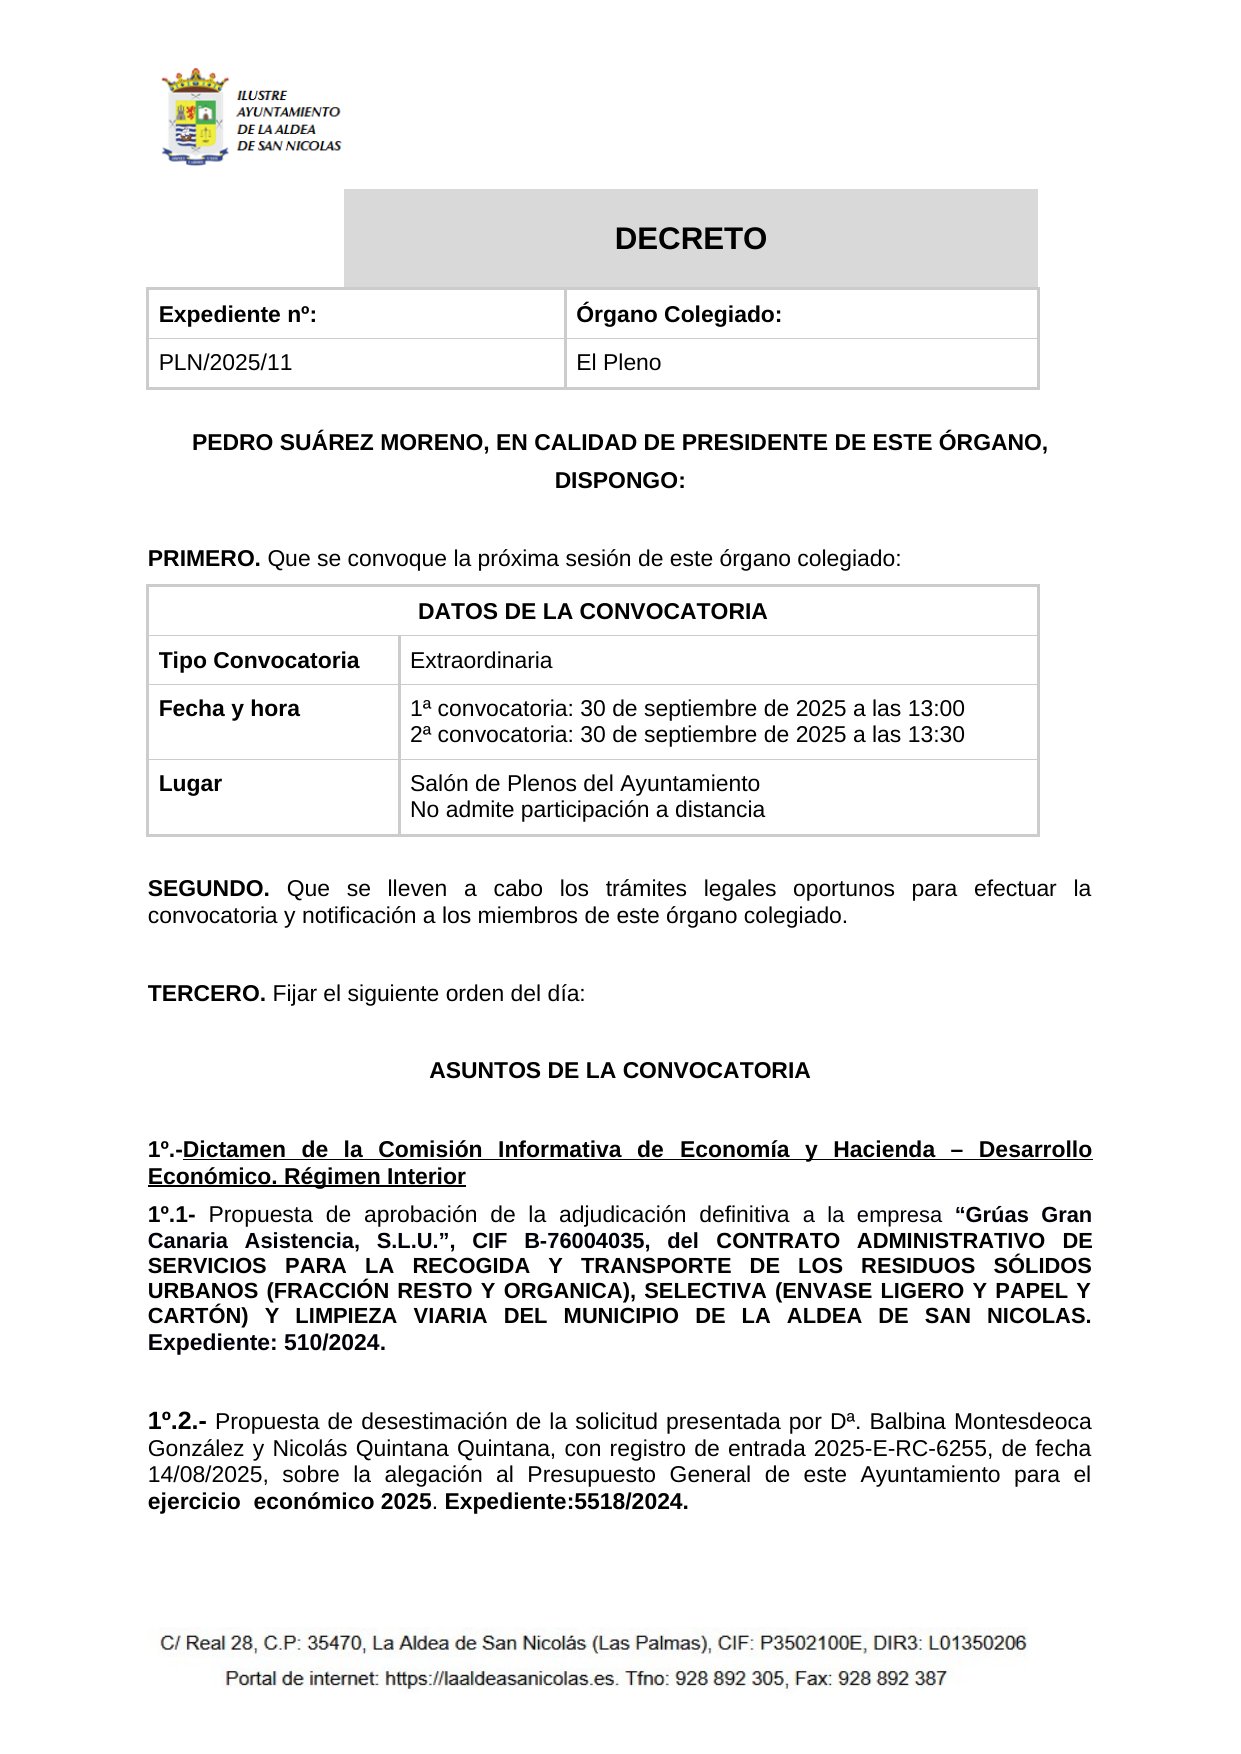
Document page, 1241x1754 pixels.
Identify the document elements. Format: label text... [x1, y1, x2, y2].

text PEDRO SUÁREZ MORENO, EN CALIDAD DE PRESIDENTE DE ESTE ÓRGANO, [148, 429, 1093, 455]
text DISPONGO: [148, 467, 1093, 494]
picture [149, 1627, 1034, 1694]
picture [148, 60, 357, 173]
text 1º.2.- Propuesta de desestimación de la solicitud presentada por Dª. Balbina Montesdeoca González y Nicolás Quintana Quintana, con registro de entrada 2025-E-RC-6255, de fecha 14/08/2025, sobre la alegación al Presupuesto General de este Ayuntamiento para el ejercicio económico 2025. Expediente:5518/2024. [148, 1406, 1093, 1514]
table_header DATOS DE LA CONVOCATORIA [149, 587, 1037, 635]
table_cell Extraordinaria [401, 636, 1037, 684]
table_cell 1ª convocatoria: 30 de septiembre de 2025 a las 13:00 2ª convocatoria: 30 de septiembre de 2025 a las 13:30 [401, 685, 1037, 759]
table_cell El Pleno [567, 339, 1037, 387]
text 1º.-Dictamen de la Comisión Informativa de Economía y Hacienda – Desarrollo Económico. Régimen Interior [148, 1136, 1093, 1189]
table_header [148, 189, 344, 287]
text TERCERO. Fijar el siguiente orden del día: [148, 979, 1093, 1006]
table_cell Salón de Plenos del Ayuntamiento No admite participación a distancia [401, 760, 1037, 833]
table_cell Tipo Convocatoria [149, 636, 398, 684]
table_cell PLN/2025/11 [149, 339, 564, 387]
text ASUNTOS DE LA CONVOCATORIA [148, 1057, 1093, 1083]
text SEGUNDO. Que se lleven a cabo los trámites legales oportunos para efectuar la convocatoria y notificación a los miembros de este órgano colegiado. [148, 875, 1093, 928]
text 1º.1- Propuesta de aprobación de la adjudicación definitiva a la empresa “Grúas Gran Canaria Asistencia, S.L.U.”, CIF B-76004035, del CONTRATO ADMINISTRATIVO DE SERVICIOS PARA LA RECOGIDA Y TRANSPORTE DE LOS RESIDUOS SÓLIDOS URBANOS (FRACCIÓN RESTO Y ORGANICA), SELECTIVA (ENVASE LIGERO Y PAPEL Y CARTÓN) Y LIMPIEZA VIARIA DEL MUNICIPIO DE LA ALDEA DE SAN NICOLAS. Expediente: 510/2024. [148, 1201, 1093, 1355]
table_cell Expediente nº: [149, 290, 564, 338]
table_header DECRETO [344, 189, 1038, 287]
table_cell Lugar [149, 760, 398, 833]
table_cell Órgano Colegiado: [567, 290, 1037, 338]
table_cell Fecha y hora [149, 685, 398, 759]
text PRIMERO. Que se convoque la próxima sesión de este órgano colegiado: [148, 545, 1093, 572]
